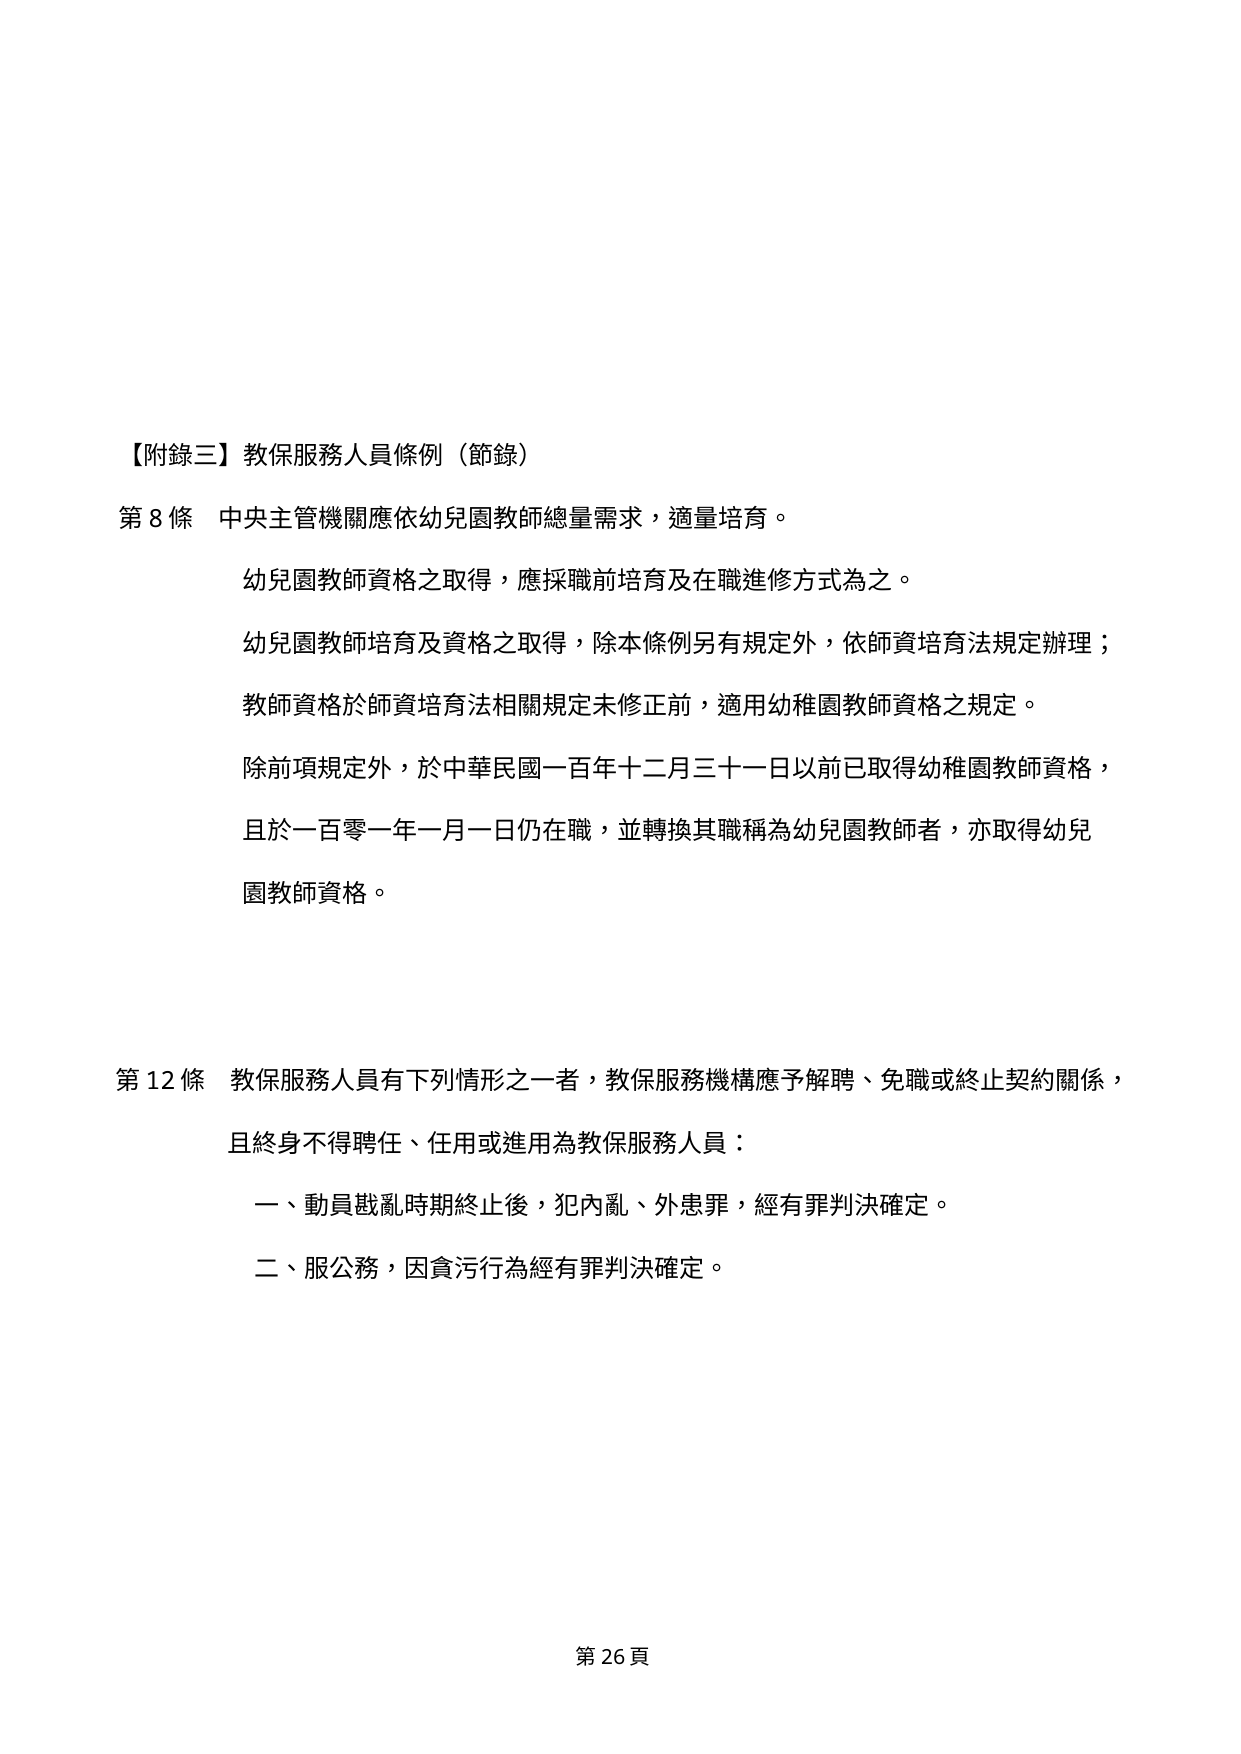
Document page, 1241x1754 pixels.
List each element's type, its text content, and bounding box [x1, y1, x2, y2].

text 第12條 教保服務人員有下列情形之一者，教保服務機構應予解聘、免職或終止契約關係，且終身不得聘任、任用或進用為教保服務人員： [115, 1037, 1126, 1162]
text 一、動員戡亂時期終止後，犯內亂、外患罪，經有罪判決確定。 [254, 1162, 1107, 1225]
text 【附錄三】教保服務人員條例（節錄） [118, 412, 1107, 475]
text 二、服公務，因貪污行為經有罪判決確定。 [254, 1225, 1107, 1287]
text 第8條 中央主管機關應依幼兒園教師總量需求，適量培育。 [118, 475, 1107, 537]
text 除前項規定外，於中華民國一百年十二月三十一日以前已取得幼稚園教師資格，且於一百零一年一月一日仍在職，並轉換其職稱為幼兒園教師者，亦取得幼兒園教師資格。 [242, 725, 1107, 912]
text 幼兒園教師培育及資格之取得，除本條例另有規定外，依師資培育法規定辦理；教師資格於師資培育法相關規定未修正前，適用幼稚園教師資格之規定。 [242, 600, 1107, 725]
text 幼兒園教師資格之取得，應採職前培育及在職進修方式為之。 [242, 537, 1107, 600]
